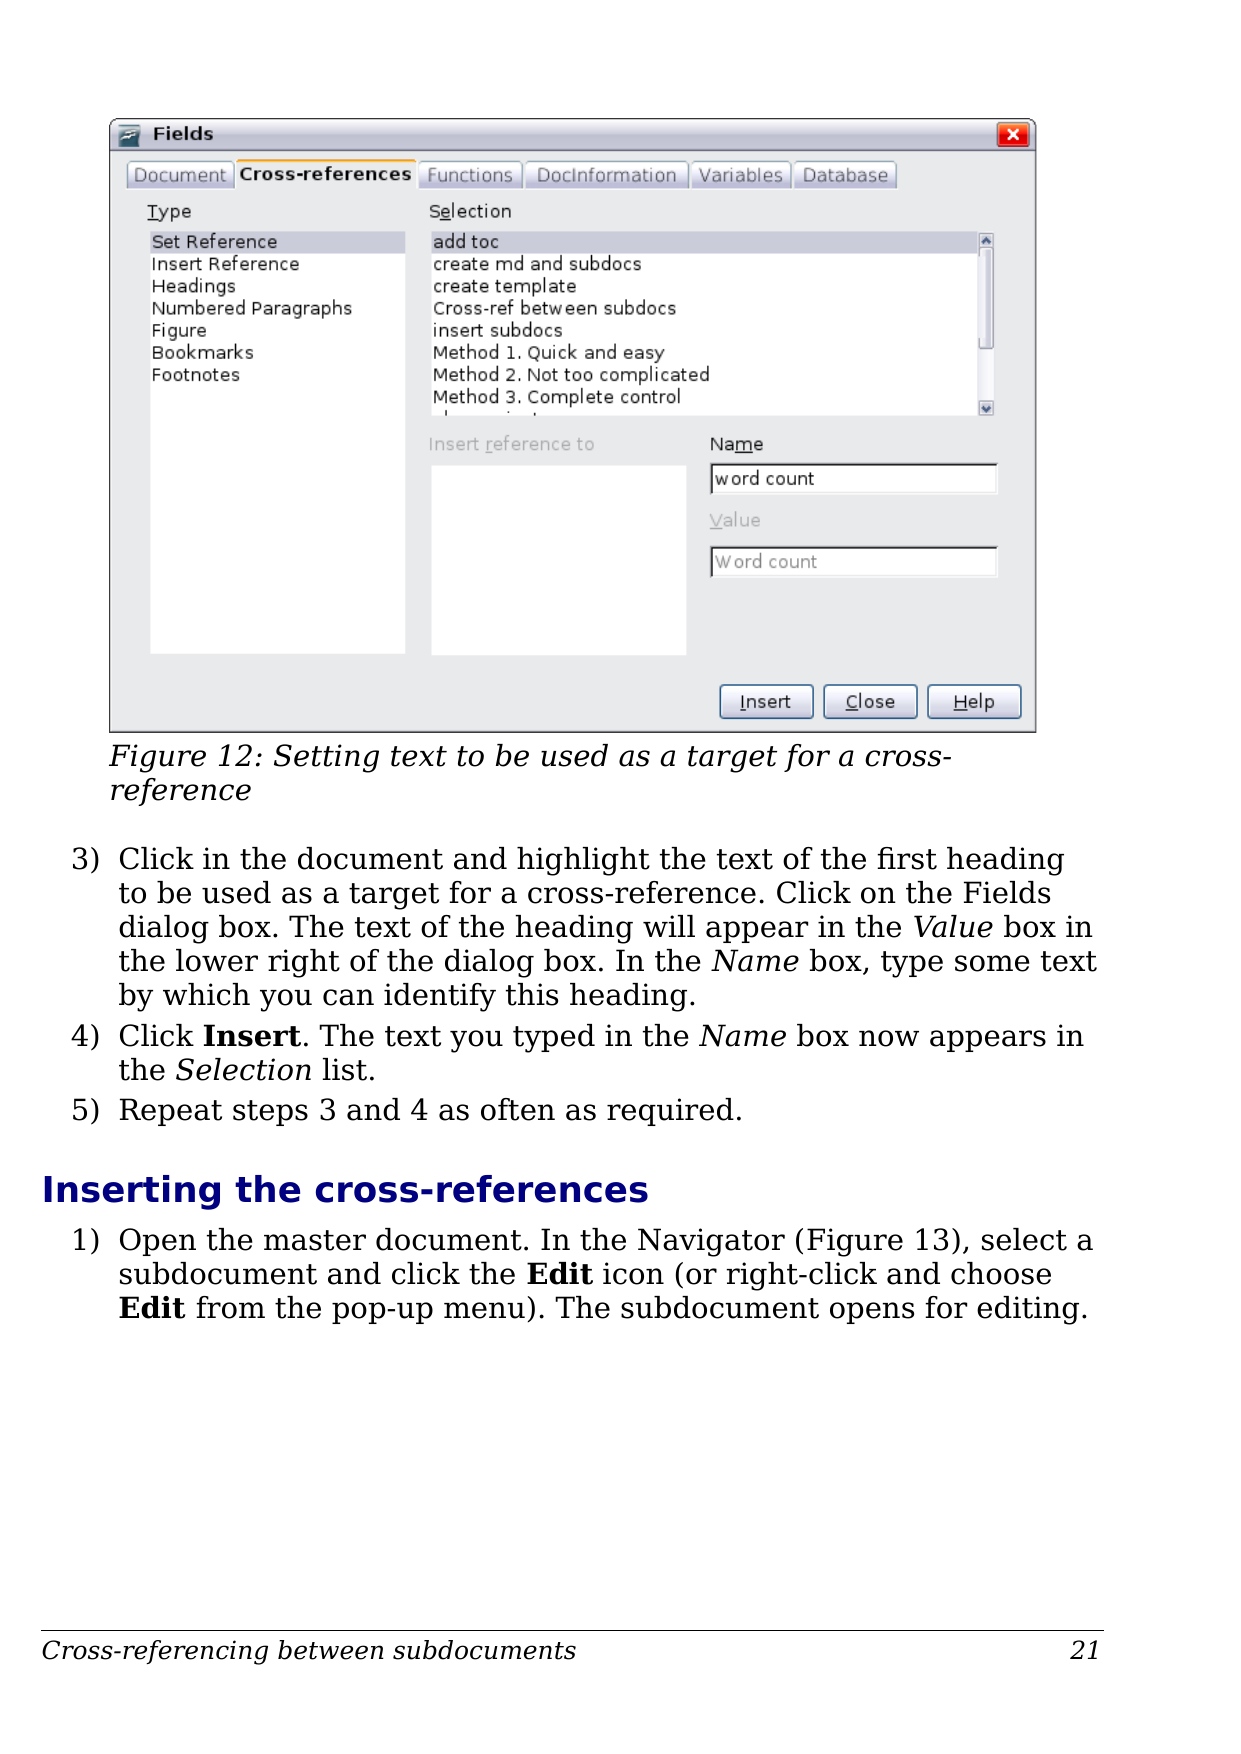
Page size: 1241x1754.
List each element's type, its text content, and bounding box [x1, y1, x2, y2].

list Repeat steps 3 and 4 as often as required. [100, 1093, 1104, 1127]
subtitle Inserting the cross-references [41, 1169, 1104, 1210]
list Open the master document. In the Navigator (Figure 13), select a subdocument and click the Edit icon (or right-click and choose Edit from the pop-up menu). The subdocument opens for editing. [100, 1223, 1104, 1325]
list Click Insert. The text you typed in the Name box now appears in the Selection list. [100, 1019, 1104, 1087]
list Click in the document and highlight the text of the first heading to be used as a target for a cross-reference. Click on the Fields dialog box. The text of the heading will appear in the Value box in the lower right of the dialog box. In the Name box, type some text by which you can identify this heading. [100, 843, 1104, 1012]
picture [109, 118, 1037, 733]
text Figure 12: Setting text to be used as a target for a cross-reference [109, 739, 1037, 807]
